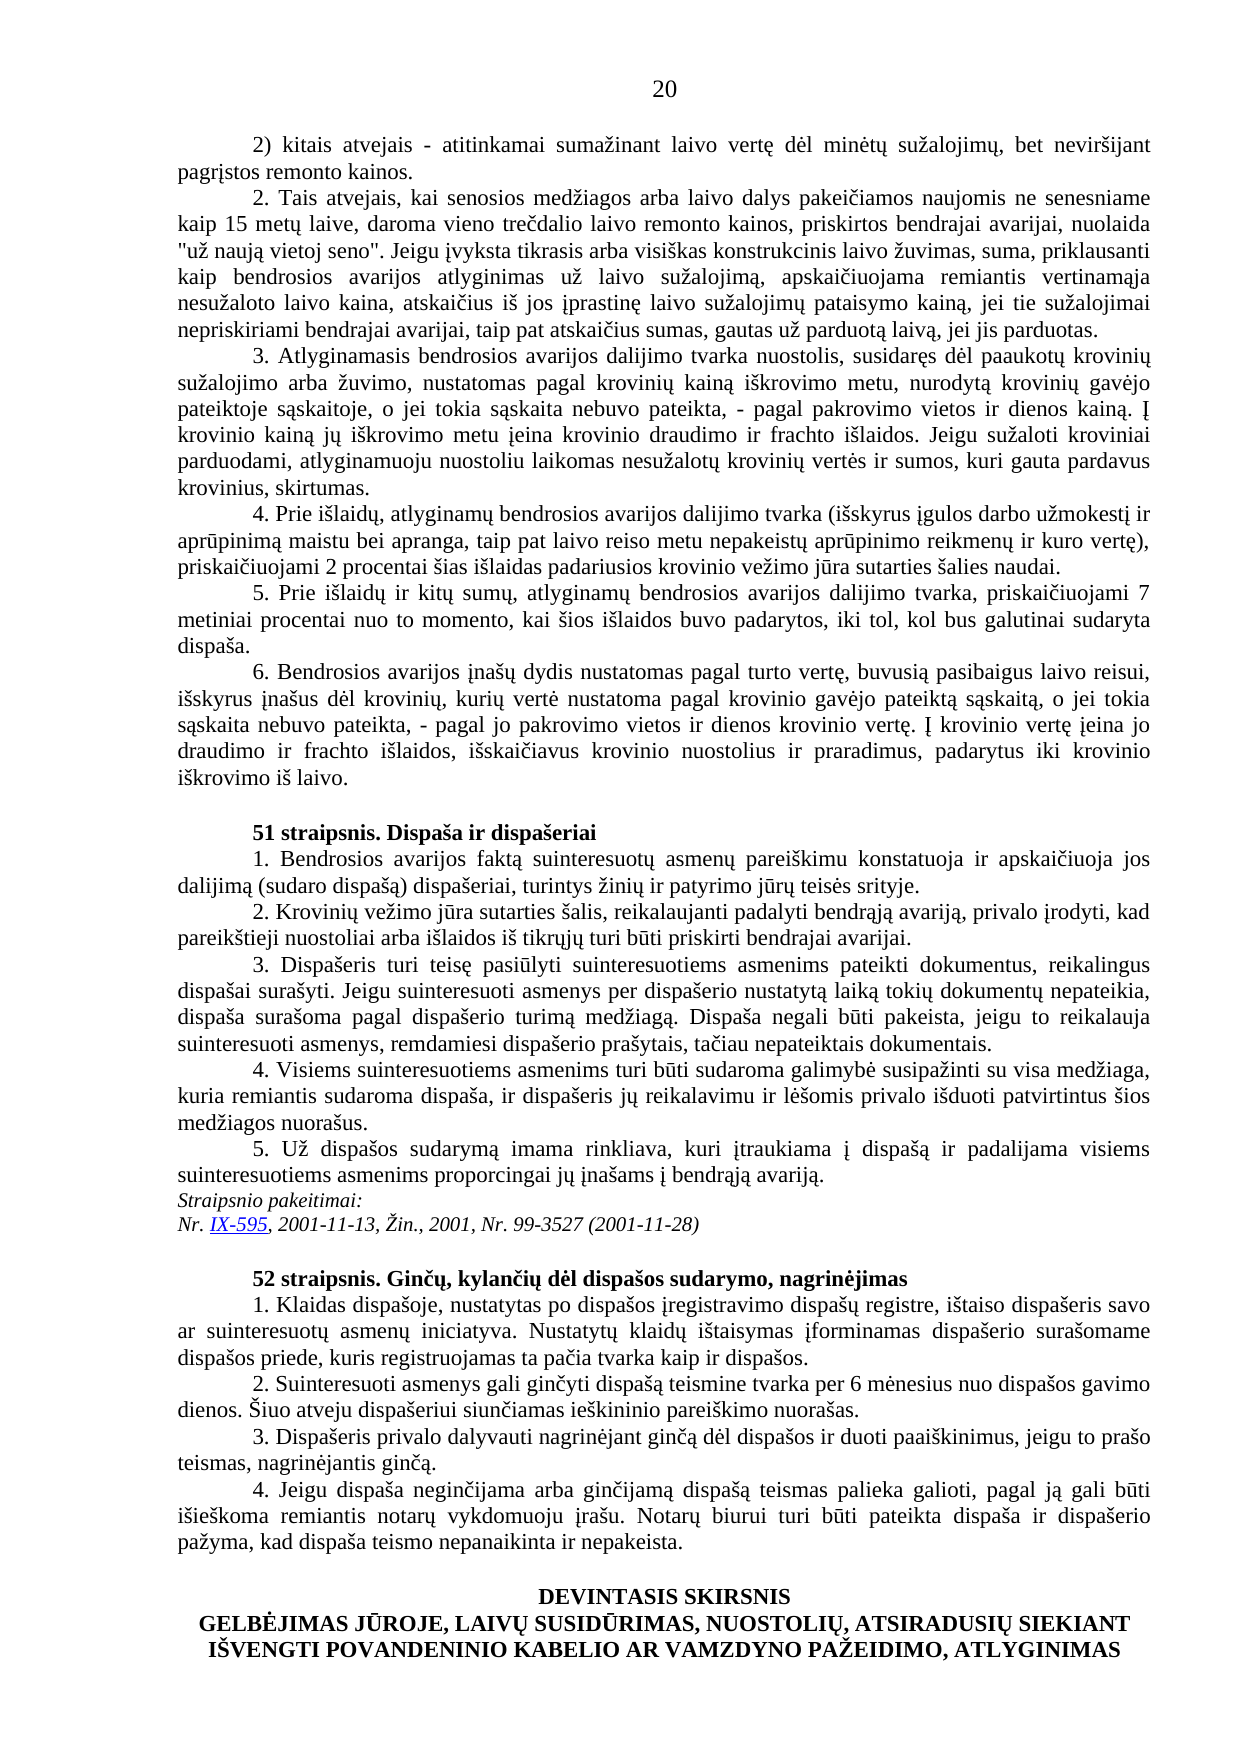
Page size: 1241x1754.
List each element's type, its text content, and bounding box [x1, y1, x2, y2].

text 3. Atlyginamasis bendrosios avarijos dalijimo tvarka nuostolis, susidaręs dėl paaukotų krovinių sužalojimo arba žuvimo, nustatomas pagal krovinių kainą iškrovimo metu, nurodytą krovinių gavėjo pateiktoje sąskaitoje, o jei tokia sąskaita nebuvo pateikta, - pagal pakrovimo vietos ir dienos kainą. Į krovinio kainą jų iškrovimo metu įeina krovinio draudimo ir frachto išlaidos. Jeigu sužaloti kroviniai parduodami, atlyginamuoju nuostoliu laikomas nesužalotų krovinių vertės ir sumos, kuri gauta pardavus krovinius, skirtumas. [177, 342, 1152, 500]
text 2. Krovinių vežimo jūra sutarties šalis, reikalaujanti padalyti bendrąją avariją, privalo įrodyti, kad pareikštieji nuostoliai arba išlaidos iš tikrųjų turi būti priskirti bendrajai avarijai. [177, 898, 1152, 951]
text 5. Už dispašos sudarymą imama rinkliava, kuri įtraukiama į dispašą ir padalijama visiems suinteresuotiems asmenims proporcingai jų įnašams į bendrąją avariją. [177, 1135, 1152, 1188]
text GELBĖJIMAS JŪROJE, LAIVŲ SUSIDŪRIMAS, NUOSTOLIŲ, ATSIRADUSIŲ SIEKIANT IŠVENGTI POVANDENINIO KABELIO AR VAMZDYNO PAŽEIDIMO, ATLYGINIMAS [177, 1610, 1152, 1662]
text 2. Suinteresuoti asmenys gali ginčyti dispašą teismine tvarka per 6 mėnesius nuo dispašos gavimo dienos. Šiuo atveju dispašeriui siunčiamas ieškininio pareiškimo nuorašas. [177, 1370, 1152, 1423]
text 4. Visiems suinteresuotiems asmenims turi būti sudaroma galimybė susipažinti su visa medžiaga, kuria remiantis sudaroma dispaša, ir dispašeris jų reikalavimu ir lėšomis privalo išduoti patvirtintus šios medžiagos nuorašus. [177, 1056, 1152, 1135]
text DEVINTASIS SKIRSNIS [177, 1583, 1152, 1610]
text 2) kitais atvejais - atitinkamai sumažinant laivo vertę dėl minėtų sužalojimų, bet neviršijant pagrįstos remonto kainos. [177, 131, 1152, 184]
text 3. Dispašeris privalo dalyvauti nagrinėjant ginčą dėl dispašos ir duoti paaiškinimus, jeigu to prašo teismas, nagrinėjantis ginčą. [177, 1423, 1152, 1476]
text 5. Prie išlaidų ir kitų sumų, atlyginamų bendrosios avarijos dalijimo tvarka, priskaičiuojami 7 metiniai procentai nuo to momento, kai šios išlaidos buvo padarytos, iki tol, kol bus galutinai sudaryta dispaša. [177, 579, 1152, 658]
text 1. Bendrosios avarijos faktą suinteresuotų asmenų pareiškimu konstatuoja ir apskaičiuoja jos dalijimą (sudaro dispašą) dispašeriai, turintys žinių ir patyrimo jūrų teisės srityje. [177, 845, 1152, 898]
text 3. Dispašeris turi teisę pasiūlyti suinteresuotiems asmenims pateikti dokumentus, reikalingus dispašai surašyti. Jeigu suinteresuoti asmenys per dispašerio nustatytą laiką tokių dokumentų nepateikia, dispaša surašoma pagal dispašerio turimą medžiagą. Dispaša negali būti pakeista, jeigu to reikalauja suinteresuoti asmenys, remdamiesi dispašerio prašytais, tačiau nepateiktais dokumentais. [177, 951, 1152, 1056]
text 51 straipsnis. Dispaša ir dispašeriai [177, 819, 1152, 845]
text Nr. IX-595, 2001-11-13, Žin., 2001, Nr. 99-3527 (2001-11-28) [177, 1212, 1152, 1236]
text 6. Bendrosios avarijos įnašų dydis nustatomas pagal turto vertę, buvusią pasibaigus laivo reisui, išskyrus įnašus dėl krovinių, kurių vertė nustatoma pagal krovinio gavėjo pateiktą sąskaitą, o jei tokia sąskaita nebuvo pateikta, - pagal jo pakrovimo vietos ir dienos krovinio vertę. Į krovinio vertę įeina jo draudimo ir frachto išlaidos, išskaičiavus krovinio nuostolius ir praradimus, padarytus iki krovinio iškrovimo iš laivo. [177, 658, 1152, 790]
text 1. Klaidas dispašoje, nustatytas po dispašos įregistravimo dispašų registre, ištaiso dispašeris savo ar suinteresuotų asmenų iniciatyva. Nustatytų klaidų ištaisymas įforminamas dispašerio surašomame dispašos priede, kuris registruojamas ta pačia tvarka kaip ir dispašos. [177, 1291, 1152, 1370]
text 52 straipsnis. Ginčų, kylančių dėl dispašos sudarymo, nagrinėjimas [177, 1265, 1152, 1291]
text Straipsnio pakeitimai: [177, 1188, 1152, 1212]
text 2. Tais atvejais, kai senosios medžiagos arba laivo dalys pakeičiamos naujomis ne senesniame kaip 15 metų laive, daroma vieno trečdalio laivo remonto kainos, priskirtos bendrajai avarijai, nuolaida "už naują vietoj seno". Jeigu įvyksta tikrasis arba visiškas konstrukcinis laivo žuvimas, suma, priklausanti kaip bendrosios avarijos atlyginimas už laivo sužalojimą, apskaičiuojama remiantis vertinamąja nesužaloto laivo kaina, atskaičius iš jos įprastinę laivo sužalojimų pataisymo kainą, jei tie sužalojimai nepriskiriami bendrajai avarijai, taip pat atskaičius sumas, gautas už parduotą laivą, jei jis parduotas. [177, 184, 1152, 342]
text 4. Prie išlaidų, atlyginamų bendrosios avarijos dalijimo tvarka (išskyrus įgulos darbo užmokestį ir aprūpinimą maistu bei apranga, taip pat laivo reiso metu nepakeistų aprūpinimo reikmenų ir kuro vertę), priskaičiuojami 2 procentai šias išlaidas padariusios krovinio vežimo jūra sutarties šalies naudai. [177, 500, 1152, 579]
text 4. Jeigu dispaša neginčijama arba ginčijamą dispašą teismas palieka galioti, pagal ją gali būti išieškoma remiantis notarų vykdomuoju įrašu. Notarų biurui turi būti pateikta dispaša ir dispašerio pažyma, kad dispaša teismo nepanaikinta ir nepakeista. [177, 1476, 1152, 1555]
